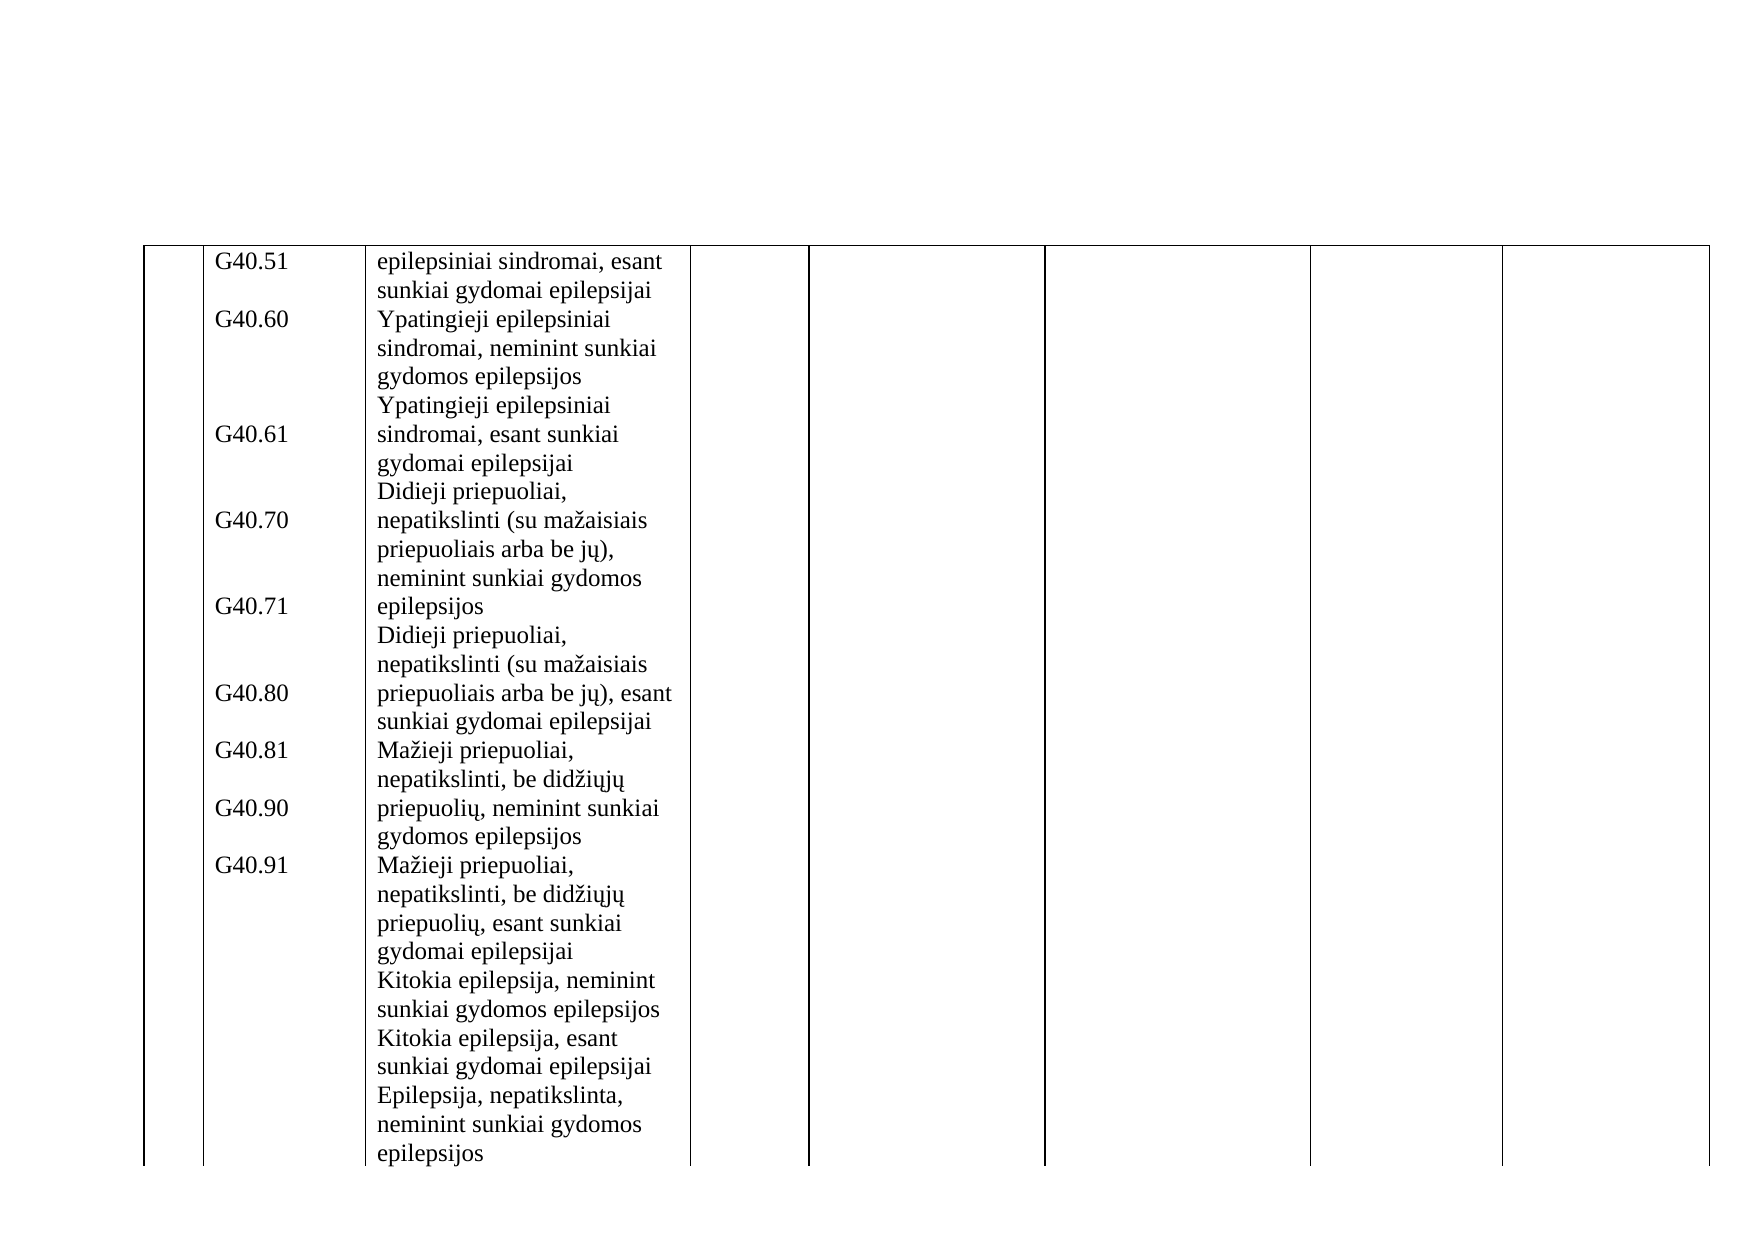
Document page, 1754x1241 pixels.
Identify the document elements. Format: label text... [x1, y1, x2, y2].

table_cell [145, 246, 203, 1166]
table_cell G40.51 G40.60 G40.61 G40.70 G40.71 G40.80 G40.81 G40.90 G40.91 [204, 246, 365, 1166]
table_cell [1503, 246, 1709, 1166]
table_cell [691, 246, 808, 1166]
table_cell [810, 246, 1044, 1166]
table_cell [1311, 246, 1502, 1166]
table_cell [1046, 246, 1310, 1166]
table_cell epilepsiniai sindromai, esant sunkiai gydomai epilepsijai Ypatingieji epilepsiniai sindromai, neminint sunkiai gydomos epilepsijos Ypatingieji epilepsiniai sindromai, esant sunkiai gydomai epilepsijai Didieji priepuoliai, nepatikslinti (su mažaisiais priepuoliais arba be jų), neminint sunkiai gydomos epilepsijos Didieji priepuoliai, nepatikslinti (su mažaisiais priepuoliais arba be jų), esant sunkiai gydomai epilepsijai Mažieji priepuoliai, nepatikslinti, be didžiųjų priepuolių, neminint sunkiai gydomos epilepsijos Mažieji priepuoliai, nepatikslinti, be didžiųjų priepuolių, esant sunkiai gydomai epilepsijai Kitokia epilepsija, neminint sunkiai gydomos epilepsijos Kitokia epilepsija, esant sunkiai gydomai epilepsijai Epilepsija, nepatikslinta, neminint sunkiai gydomos epilepsijos [366, 246, 690, 1166]
